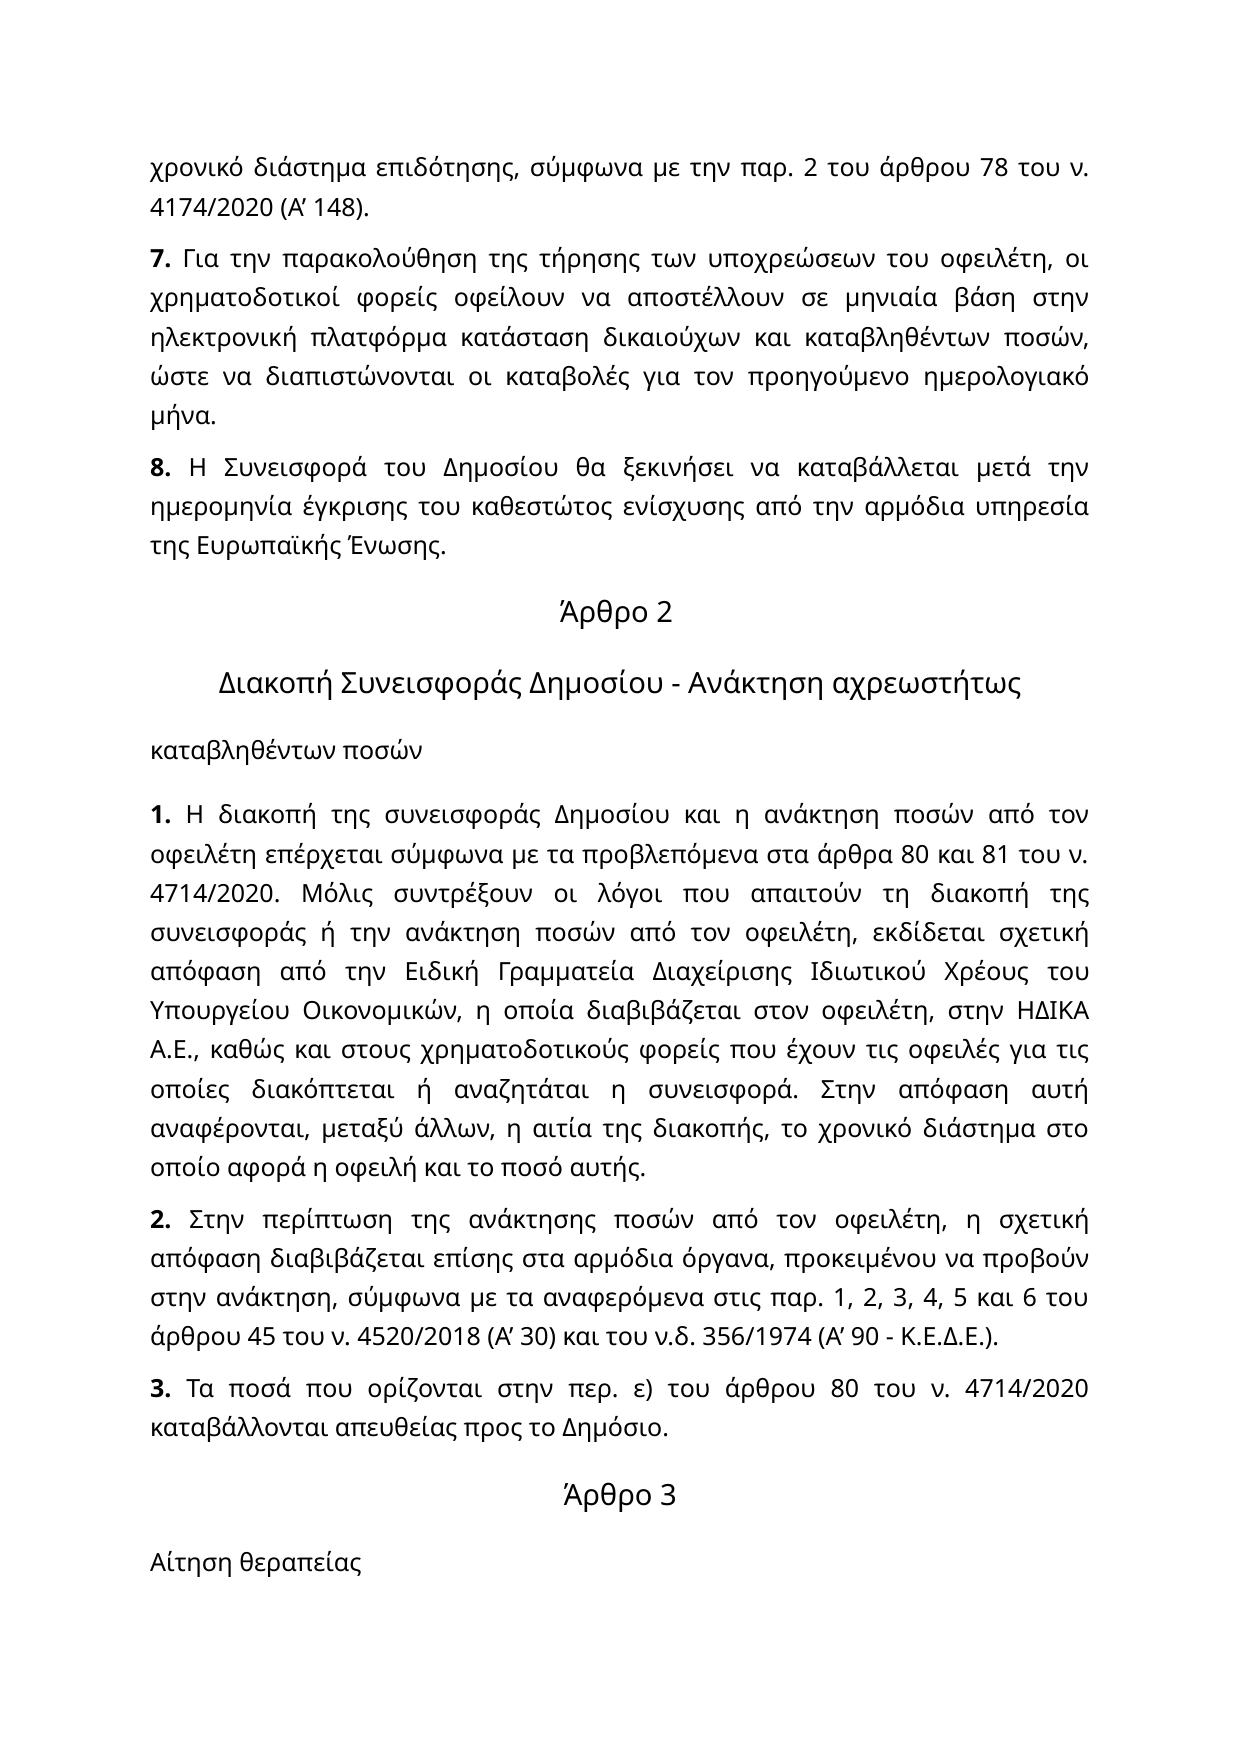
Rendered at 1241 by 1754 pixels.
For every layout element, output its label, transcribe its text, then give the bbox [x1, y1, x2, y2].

text 1. Η διακοπή της συνεισφοράς Δημοσίου και η ανάκτηση ποσών από τον οφειλέτη επέρχεται σύμφωνα με τα προβλεπόμενα στα άρθρα 80 και 81 του ν. 4714/2020. Μόλις συντρέξουν οι λόγοι που απαιτούν τη διακοπή της συνεισφοράς ή την ανάκτηση ποσών από τον οφειλέτη, εκδίδεται σχετική απόφαση από την Ειδική Γραμματεία Διαχείρισης Ιδιωτικού Χρέους του Υπουργείου Οικονομικών, η οποία διαβιβάζεται στον οφειλέτη, στην ΗΔΙΚΑ Α.Ε., καθώς και στους χρηματοδοτικούς φορείς που έχουν τις οφειλές για τις οποίες διακόπτεται ή αναζητάται η συνεισφορά. Στην απόφαση αυτή αναφέρονται, μεταξύ άλλων, η αιτία της διακοπής, το χρονικό διάστημα στο οποίο αφορά η οφειλή και το ποσό αυτής. [150, 797, 1090, 1184]
text 3. Τα ποσά που ορίζονται στην περ. ε) του άρθρου 80 του ν. 4714/2020 καταβάλλονται απευθείας προς το Δημόσιο. [150, 1370, 1090, 1444]
text 2. Στην περίπτωση της ανάκτησης ποσών από τον οφειλέτη, η σχετική απόφαση διαβιβάζεται επίσης στα αρμόδια όργανα, προκειμένου να προβούν στην ανάκτηση, σύμφωνα με τα αναφερόμενα στις παρ. 1, 2, 3, 4, 5 και 6 του άρθρου 45 του ν. 4520/2018 (Α’ 30) και του ν.δ. 356/1974 (Α’ 90 - Κ.Ε.Δ.Ε.). [150, 1201, 1090, 1353]
text Αίτηση θεραπείας [150, 1544, 1090, 1578]
subtitle Άρθρο 3 [150, 1474, 1090, 1513]
text 7. Για την παρακολούθηση της τήρησης των υποχρεώσεων του οφειλέτη, οι χρηματοδοτικοί φορείς οφείλουν να αποστέλλουν σε μηνιαία βάση στην ηλεκτρονική πλατφόρμα κατάσταση δικαιούχων και καταβληθέντων ποσών, ώστε να διαπιστώνονται οι καταβολές για τον προηγούμενο ημερολογιακό μήνα. [150, 241, 1090, 432]
text 8. Η Συνεισφορά του Δημοσίου θα ξεκινήσει να καταβάλλεται μετά την ημερομηνία έγκρισης του καθεστώτος ενίσχυσης από την αρμόδια υπηρεσία της Ευρωπαϊκής Ένωσης. [150, 449, 1090, 562]
text καταβληθέντων ποσών [150, 733, 1090, 767]
text χρονικό διάστημα επιδότησης, σύμφωνα με την παρ. 2 του άρθρου 78 του ν. 4174/2020 (Α’ 148). [150, 150, 1090, 223]
subtitle Διακοπή Συνεισφοράς Δημοσίου - Ανάκτηση αχρεωστήτως [150, 662, 1090, 702]
subtitle Άρθρο 2 [150, 592, 1090, 631]
